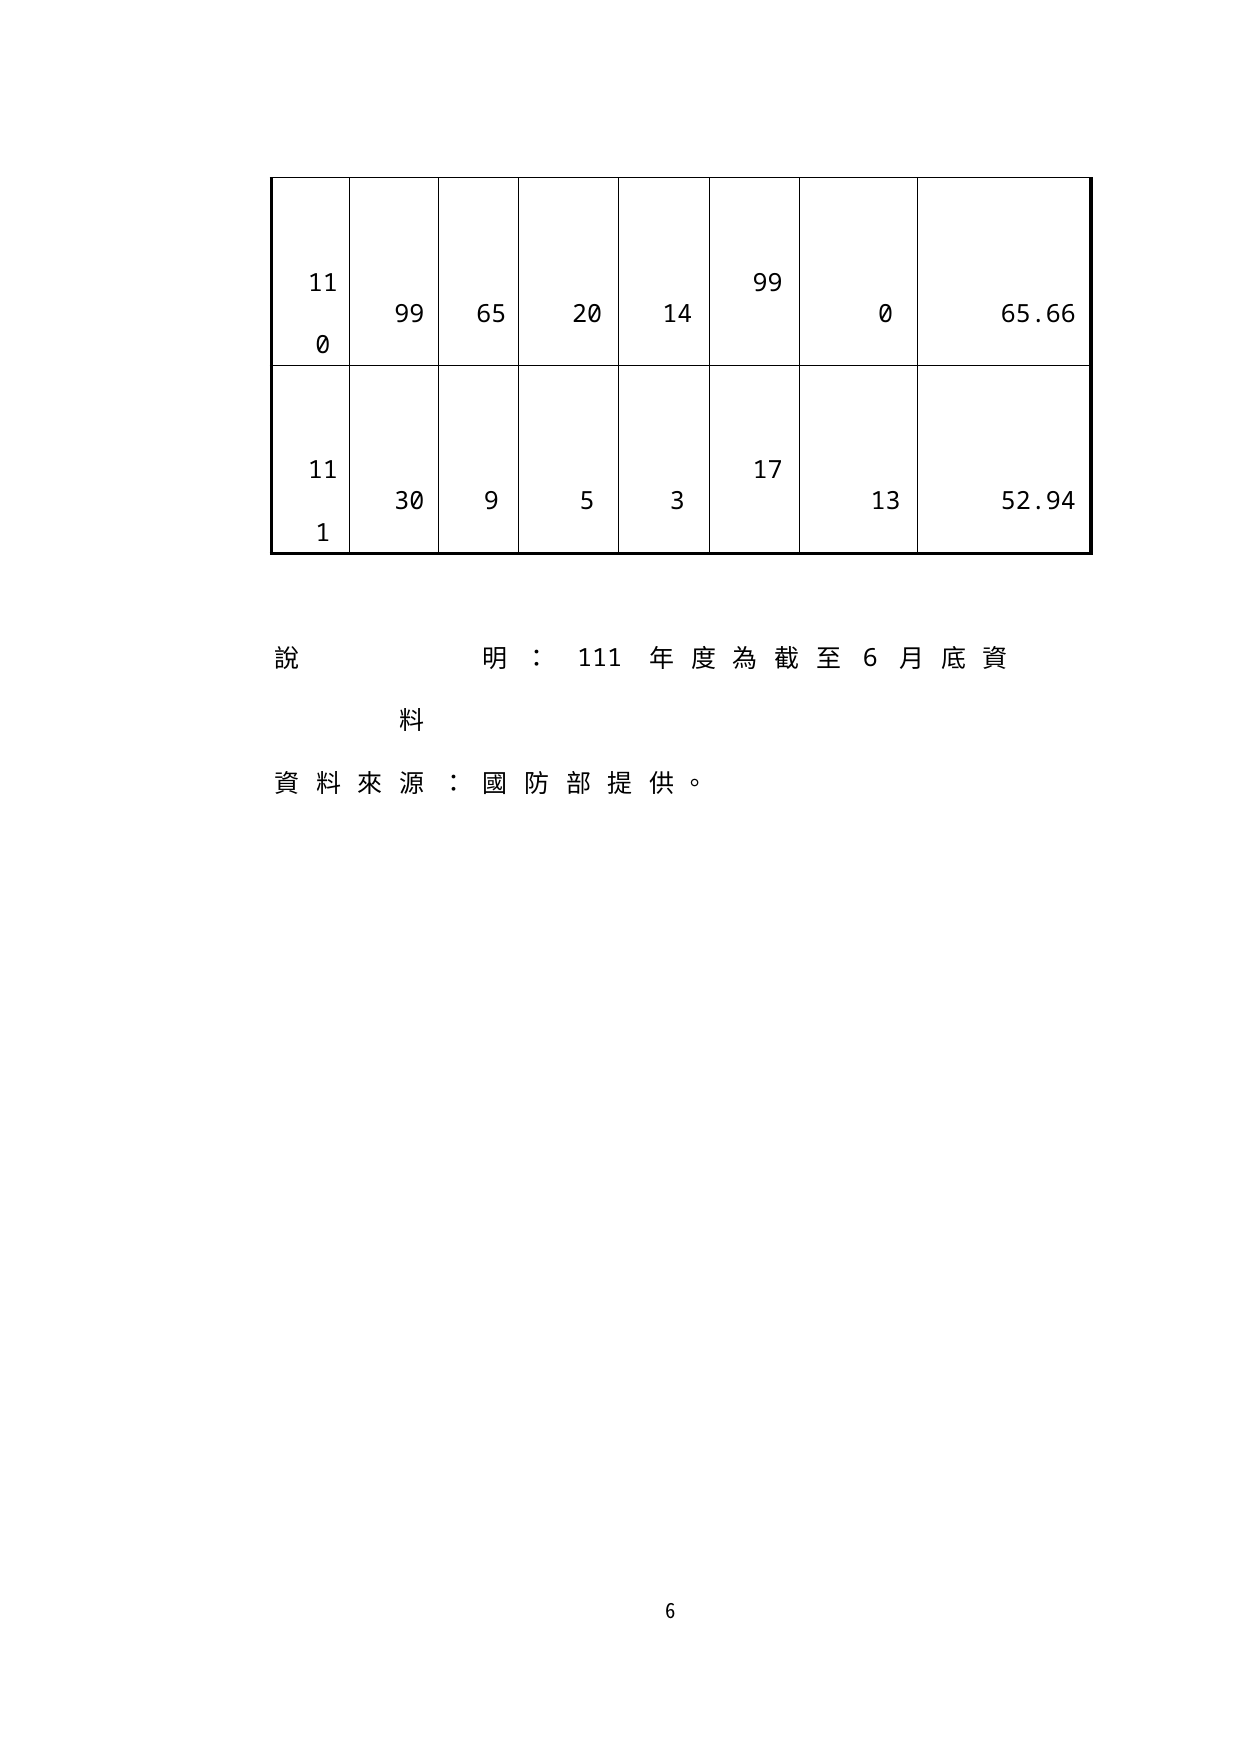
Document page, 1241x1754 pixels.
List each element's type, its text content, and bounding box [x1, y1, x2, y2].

table_cell 3 [619, 366, 709, 552]
text 資料來源：國防部提供。 [257, 740, 1053, 802]
table_cell 5 [519, 366, 618, 552]
text 說 明：111年度為截至6月底資料 [257, 615, 1053, 740]
table_cell 13 [800, 366, 917, 552]
table_cell 110 [273, 178, 349, 365]
table_cell 17 [710, 366, 799, 552]
table_cell 111 [273, 366, 349, 552]
table_cell 30 [350, 366, 438, 552]
table_cell 20 [519, 178, 618, 365]
table_cell 9 [439, 366, 518, 552]
table_cell 52.94 [918, 366, 1089, 552]
table_cell 0 [800, 178, 917, 365]
table_cell 99 [710, 178, 799, 365]
table_cell 99 [350, 178, 438, 365]
table_cell 14 [619, 178, 709, 365]
table_cell 65.66 [918, 178, 1089, 365]
table_cell 65 [439, 178, 518, 365]
